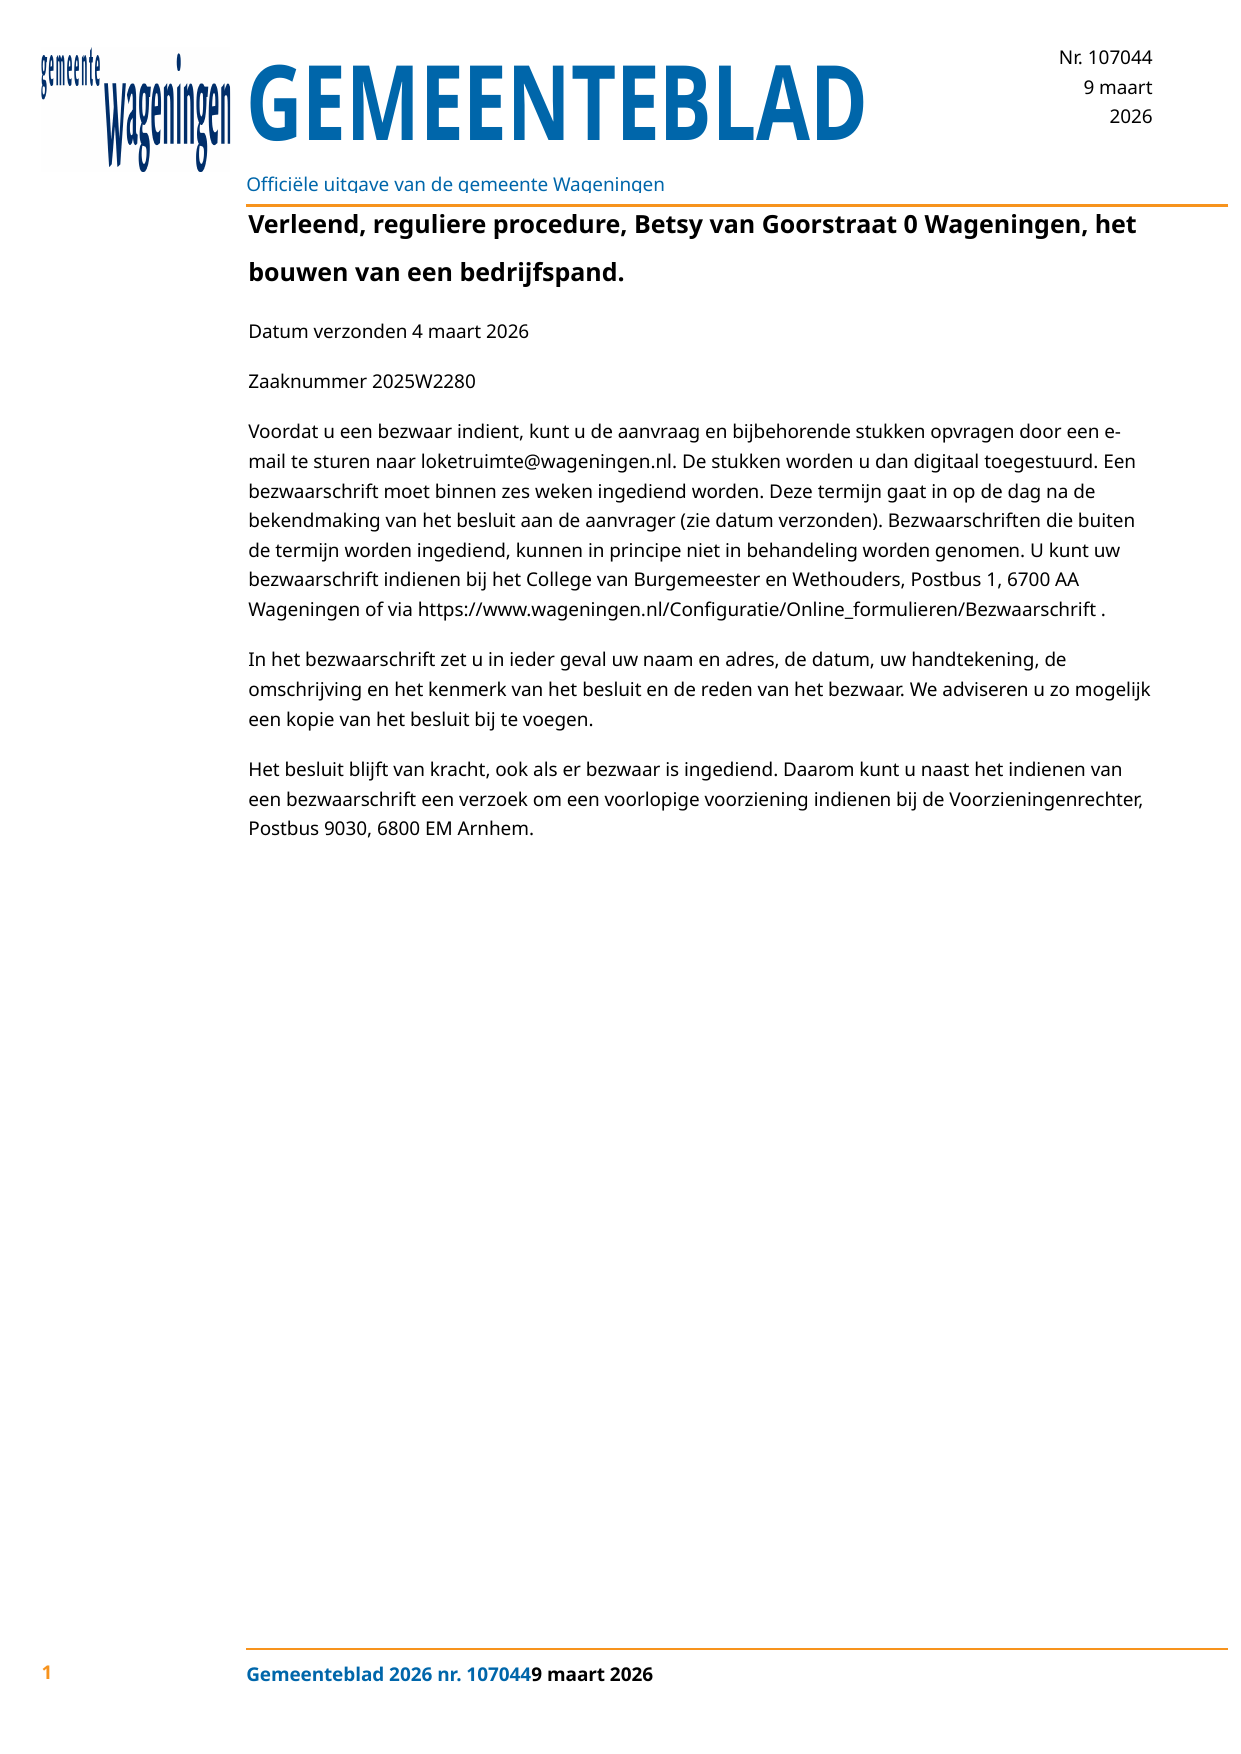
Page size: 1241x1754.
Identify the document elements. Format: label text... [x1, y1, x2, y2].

text Datum verzonden 4 maart 2026 [248, 318, 1152, 344]
text Verleend, reguliere procedure, Betsy van Goorstraat 0 Wageningen, het bouwen van een bedrijfspand. [248, 207, 1152, 288]
picture [41, 47, 231, 172]
text Voordat u een bezwaar indient, kunt u de aanvraag en bijbehorende stukken opvragen door een e-mail te sturen naar loketruimte@wageningen.nl. De stukken worden u dan digitaal toegestuurd. Een bezwaarschrift moet binnen zes weken ingediend worden. Deze termijn gaat in op de dag na de bekendmaking van het besluit aan de aanvrager (zie datum verzonden). Bezwaarschriften die buiten de termijn worden ingediend, kunnen in principe niet in behandeling worden genomen. U kunt uw bezwaarschrift indienen bij het College van Burgemeester en Wethouders, Postbus 1, 6700 AA Wageningen of via https://www.wageningen.nl/Configuratie/Online_formulieren/Bezwaarschrift . [248, 419, 1152, 622]
text Zaaknummer 2025W2280 [248, 368, 1152, 394]
text In het bezwaarschrift zet u in ieder geval uw naam en adres, de datum, uw handtekening, de omschrijving en het kenmerk van het besluit en de reden van het bezwaar. We adviseren u zo mogelijk een kopie van het besluit bij te voegen. [248, 647, 1152, 732]
text Het besluit blijft van kracht, ook als er bezwaar is ingediend. Daarom kunt u naast het indienen van een bezwaarschrift een verzoek om een voorlopige voorziening indienen bij de Voorzieningenrechter, Postbus 9030, 6800 EM Arnhem. [248, 756, 1152, 841]
